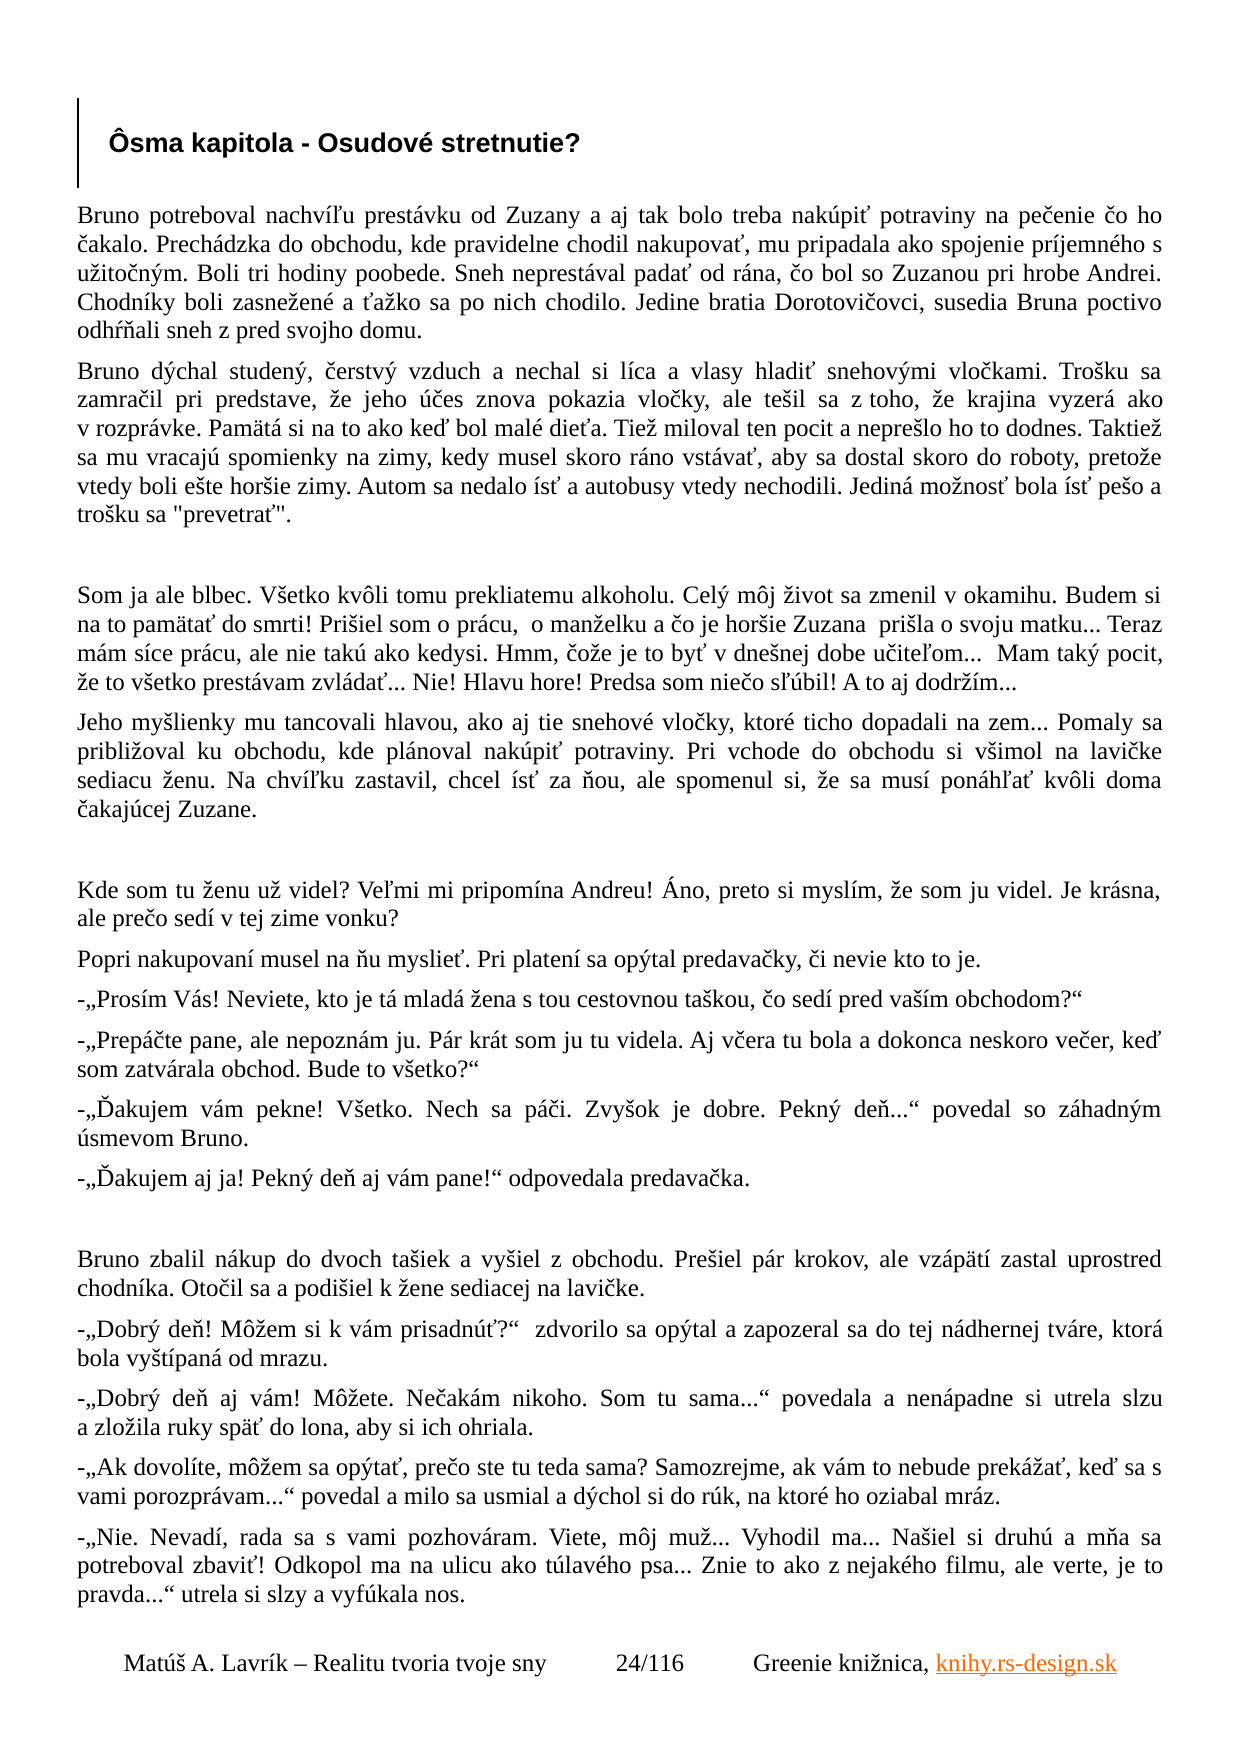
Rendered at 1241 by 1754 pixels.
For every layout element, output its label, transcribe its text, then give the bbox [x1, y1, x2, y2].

text Popri nakupovaní musel na ňu myslieť. Pri platení sa opýtal predavačky, či nevie kto to je. [77, 944, 1163, 973]
text Bruno potreboval nachvíľu prestávku od Zuzany a aj tak bolo treba nakúpiť potraviny na pečenie čo ho čakalo. Prechádzka do obchodu, kde pravidelne chodil nakupovať, mu pripadala ako spojenie príjemného s užitočným. Boli tri hodiny poobede. Sneh neprestával padať od rána, čo bol so Zuzanou pri hrobe Andrei. Chodníky boli zasnežené a ťažko sa po nich chodilo. Jedine bratia Dorotovičovci, susedia Bruna poctivo odhŕňali sneh z pred svojho domu. [77, 200, 1163, 344]
text -„Prosím Vás! Neviete, kto je tá mladá žena s tou cestovnou taškou, čo sedí pred vaším obchodom?“ [77, 984, 1163, 1013]
text Som ja ale blbec. Všetko kvôli tomu prekliatemu alkoholu. Celý môj život sa zmenil v okamihu. Budem si na to pamätať do smrti! Prišiel som o prácu, o manželku a čo je horšie Zuzana prišla o svoju matku... Teraz mám síce prácu, ale nie takú ako kedysi. Hmm, čože je to byť v dnešnej dobe učiteľom... Mam taký pocit, že to všetko prestávam zvládať... Nie! Hlavu hore! Predsa som niečo sľúbil! A to aj dodržím... [77, 581, 1163, 696]
text Bruno dýchal studený, čerstvý vzduch a nechal si líca a vlasy hladiť snehovými vločkami. Trošku sa zamračil pri predstave, že jeho účes znova pokazia vločky, ale tešil sa z toho, že krajina vyzerá ako v rozprávke. Pamätá si na to ako keď bol malé dieťa. Tiež miloval ten pocit a neprešlo ho to dodnes. Taktiež sa mu vracajú spomienky na zimy, kedy musel skoro ráno vstávať, aby sa dostal skoro do roboty, pretože vtedy boli ešte horšie zimy. Autom sa nedalo ísť a autobusy vtedy nechodili. Jediná možnosť bola ísť pešo a trošku sa "prevetrať". [77, 356, 1163, 528]
subtitle Ôsma kapitola - Osudové stretnutie? [79, 98, 1163, 188]
text -„Ak dovolíte, môžem sa opýtať, prečo ste tu teda sama? Samozrejme, ak vám to nebude prekážať, keď sa s vami porozprávam...“ povedal a milo sa usmial a dýchol si do rúk, na ktoré ho oziabal mráz. [77, 1452, 1163, 1510]
text Kde som tu ženu už videl? Veľmi mi pripomína Andreu! Áno, preto si myslím, že som ju videl. Je krásna, ale prečo sedí v tej zime vonku? [77, 875, 1163, 932]
text -„Dobrý deň aj vám! Môžete. Nečakám nikoho. Som tu sama...“ povedala a nenápadne si utrela slzu a zložila ruky späť do lona, aby si ich ohriala. [77, 1383, 1163, 1441]
text -„Prepáčte pane, ale nepoznám ju. Pár krát som ju tu videla. Aj včera tu bola a dokonca neskoro večer, keď som zatvárala obchod. Bude to všetko?“ [77, 1025, 1163, 1082]
text Bruno zbalil nákup do dvoch tašiek a vyšiel z obchodu. Prešiel pár krokov, ale vzápätí zastal uprostred chodníka. Otočil sa a podišiel k žene sediacej na lavičke. [77, 1244, 1163, 1302]
text -„Ďakujem aj ja! Pekný deň aj vám pane!“ odpovedala predavačka. [77, 1163, 1163, 1192]
text -„Dobrý deň! Môžem si k vám prisadnúť?“ zdvorilo sa opýtal a zapozeral sa do tej nádhernej tváre, ktorá bola vyštípaná od mrazu. [77, 1314, 1163, 1371]
text -„Nie. Nevadí, rada sa s vami pozhováram. Viete, môj muž... Vyhodil ma... Našiel si druhú a mňa sa potreboval zbaviť! Odkopol ma na ulicu ako túlavého psa... Znie to ako z nejakého filmu, ale verte, je to pravda...“ utrela si slzy a vyfúkala nos. [77, 1522, 1163, 1608]
text -„Ďakujem vám pekne! Všetko. Nech sa páči. Zvyšok je dobre. Pekný deň...“ povedal so záhadným úsmevom Bruno. [77, 1094, 1163, 1152]
text Jeho myšlienky mu tancovali hlavou, ako aj tie snehové vločky, ktoré ticho dopadali na zem... Pomaly sa približoval ku obchodu, kde plánoval nakúpiť potraviny. Pri vchode do obchodu si všimol na lavičke sediacu ženu. Na chvíľku zastavil, chcel ísť za ňou, ale spomenul si, že sa musí ponáhľať kvôli doma čakajúcej Zuzane. [77, 707, 1163, 822]
